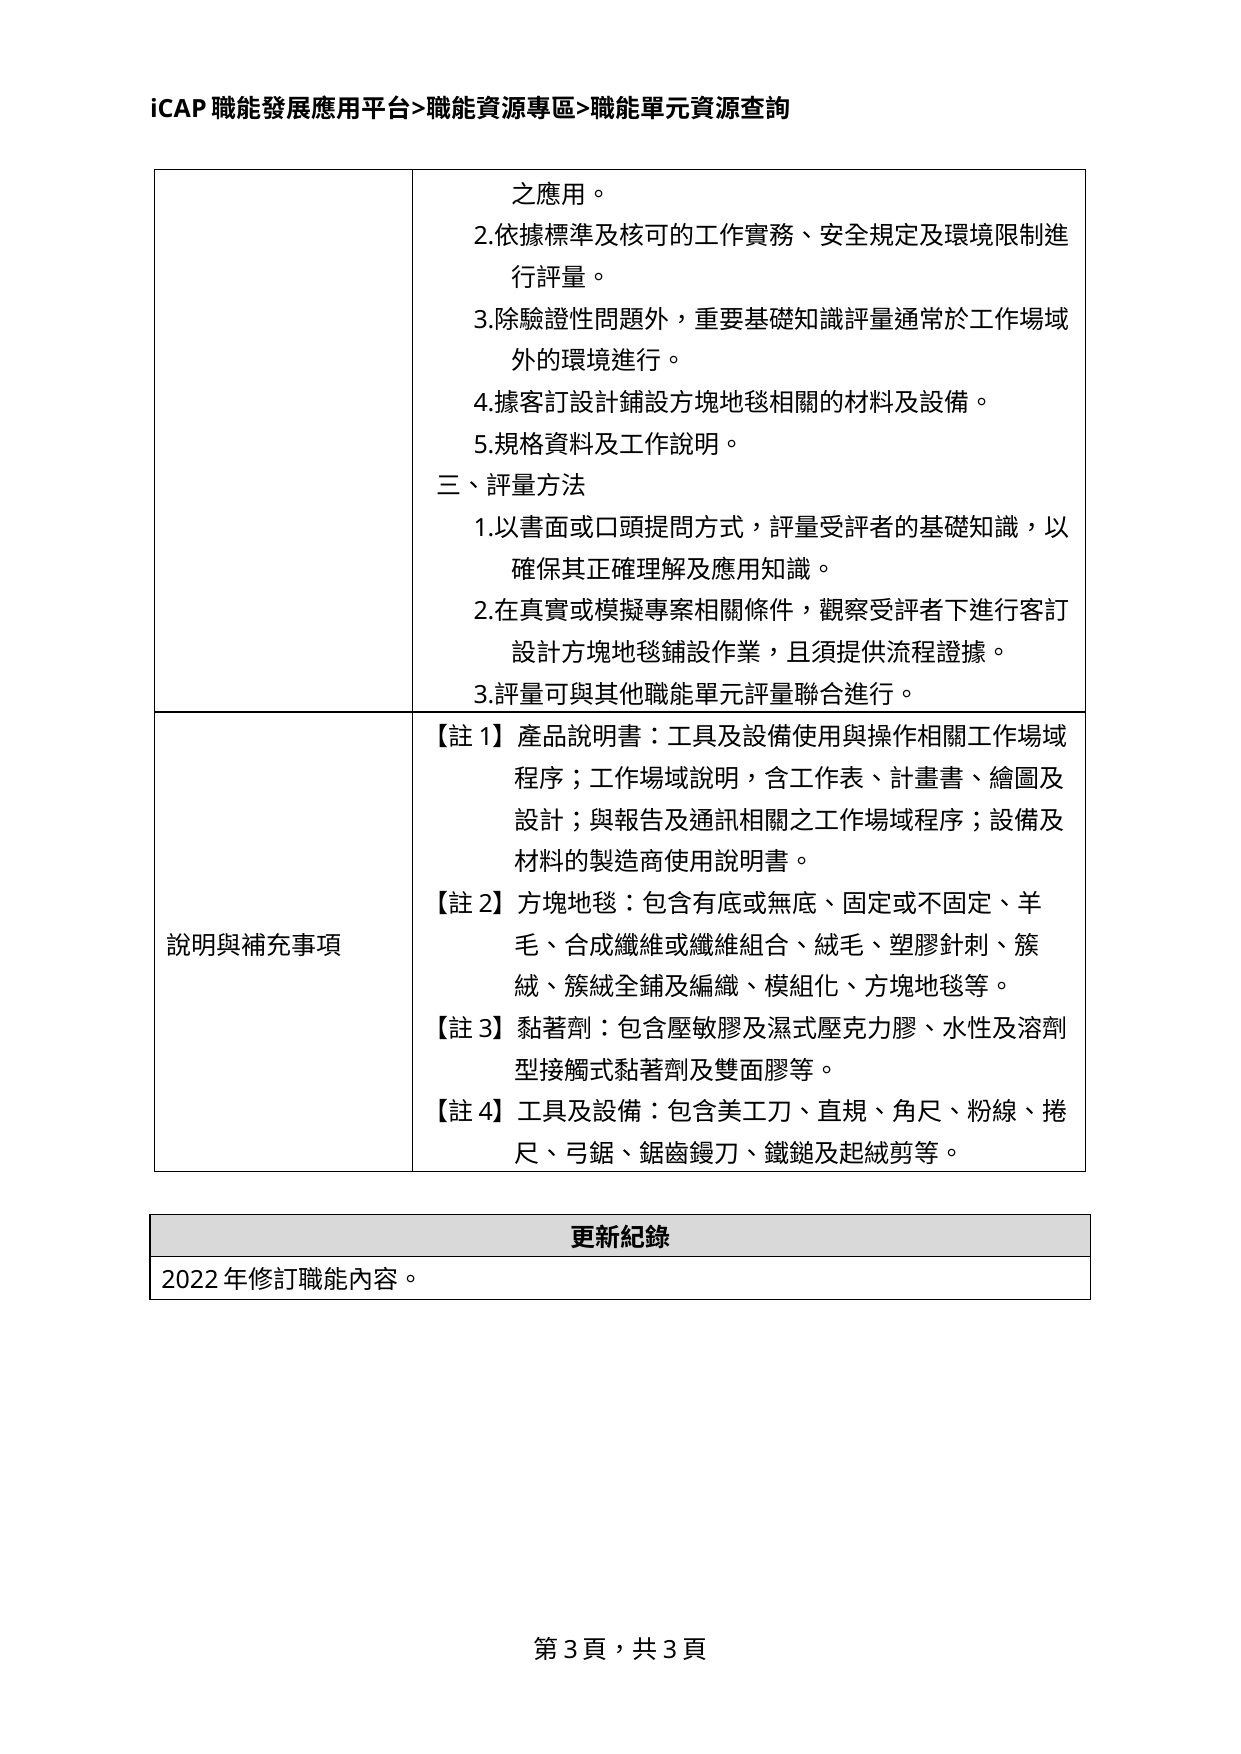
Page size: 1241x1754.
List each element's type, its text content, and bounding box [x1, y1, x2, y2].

table_cell 【註1】產品說明書：工具及設備使用與操作相關工作場域程序；工作場域說明，含工作表、計畫書、繪圖及設計；與報告及通訊相關之工作場域程序；設備及材料的製造商使用說明書。 【註2】方塊地毯：包含有底或無底、固定或不固定、羊毛、合成纖維或纖維組合、絨毛、塑膠針刺、簇絨、簇絨全鋪及編織、模組化、方塊地毯等。 【註3】黏著劑：包含壓敏膠及濕式壓克力膠、水性及溶劑型接觸式黏著劑及雙面膠等。 【註4】工具及設備：包含美工刀、直規、角尺、粉線、捲尺、弓鋸、鋸齒鏝刀、鐵鎚及起絨剪等。 [413, 713, 1085, 1171]
table_cell 2022年修訂職能內容。 [151, 1257, 1090, 1299]
table_header 更新紀錄 [151, 1215, 1090, 1256]
table_cell 評量證據 能了解工作單，找出及應用相關資訊。 能採用設備、產品及材料的安全處理標準，包含使用個人防護設備。 能遵循工作說明、作業程序及檢測作業流程。 能完成使用多向的樣式或圖廓，含適合的邊條及配件在內，將地毯安裝至多間相鄰的房間。 能完成全面安裝單一圖案或標誌的地毯，含適合的邊條及配件在內。 能符合連接及客訂設計要求的大型商業場地全面安裝，含適合的邊條及配件在內。 評量情境與資源 在工作場域或模擬真實工作場域的場所評估工作職能之應用。 依據標準及核可的工作實務、安全規定及環境限制進行評量。 除驗證性問題外，重要基礎知識評量通常於工作場域外的環境進行。 據客訂設計鋪設方塊地毯相關的材料及設備。 規格資料及工作說明。 評量方法 以書面或口頭提問方式，評量受評者的基礎知識，以確保其正確理解及應用知識。 在真實或模擬專案相關條件，觀察受評者下進行客訂設計方塊地毯鋪設作業，且須提供流程證據。 評量可與其他職能單元評量聯合進行。 [413, 170, 1085, 711]
table_cell 說明與補充事項 [155, 713, 412, 1171]
table_cell [155, 170, 412, 711]
